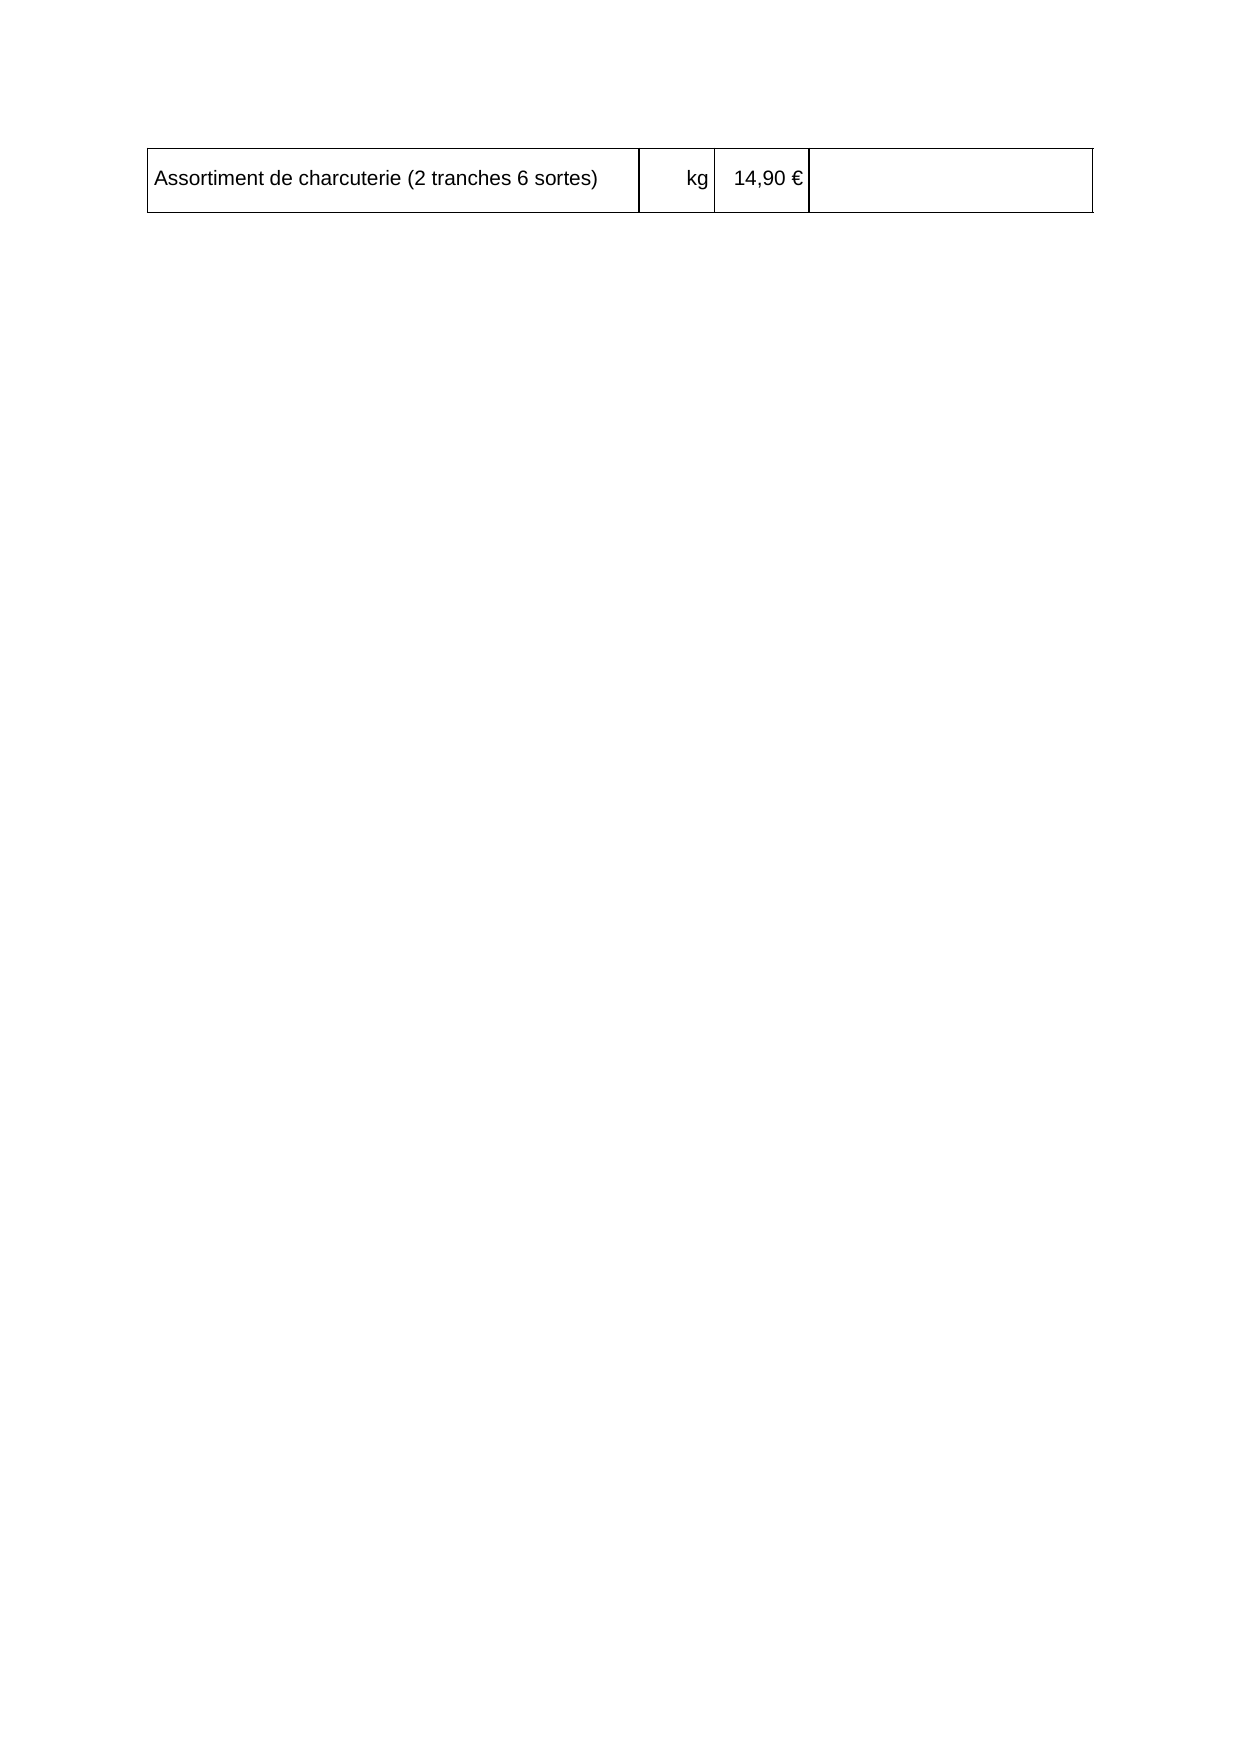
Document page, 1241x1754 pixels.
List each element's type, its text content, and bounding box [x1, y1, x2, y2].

table_header 14,90 € [715, 149, 808, 211]
table_header kg [640, 149, 714, 211]
table_header [810, 149, 1092, 211]
table_header Assortiment de charcuterie (2 tranches 6 sortes) [148, 149, 638, 211]
